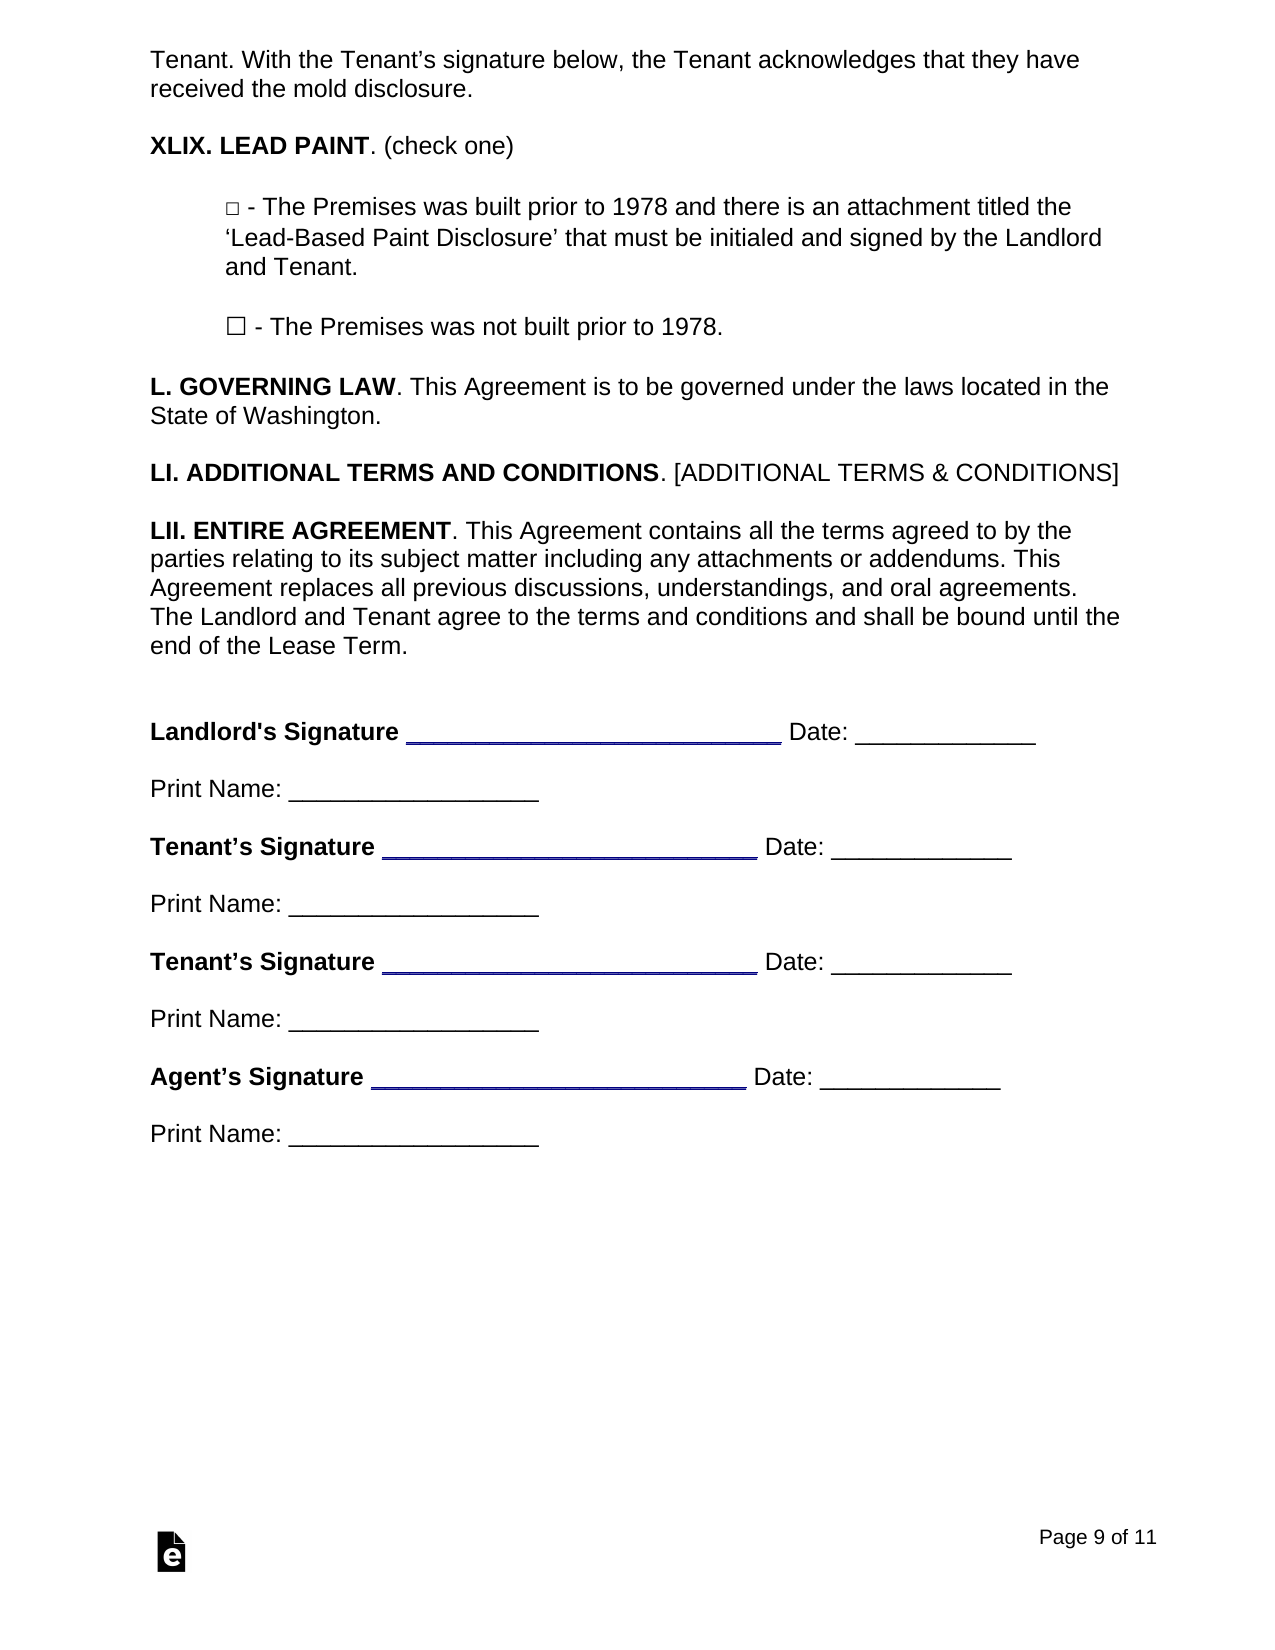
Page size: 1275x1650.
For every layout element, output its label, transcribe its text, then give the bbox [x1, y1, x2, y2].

text Agent’s Signature ___________________________ Date: _____________ [150, 1062, 1125, 1091]
text L. GOVERNING LAW. This Agreement is to be governed under the laws located in the State of Washington. [150, 372, 1125, 429]
text LI. ADDITIONAL TERMS AND CONDITIONS. [ADDITIONAL TERMS & CONDITIONS] [150, 458, 1125, 487]
text ☐ - The Premises was not built prior to 1978. [225, 309, 1125, 343]
text Tenant’s Signature ___________________________ Date: _____________ [150, 832, 1125, 861]
text Landlord's Signature ___________________________ Date: _____________ [150, 717, 1125, 746]
text ☐ - The Premises was built prior to 1978 and there is an attachment titled the ‘Lead-Based Paint Disclosure’ that must be initialed and signed by the Landlord and Tenant. [225, 189, 1125, 280]
text Tenant. With the Tenant’s signature below, the Tenant acknowledges that they have received the mold disclosure. [150, 45, 1125, 102]
text Print Name: __________________ [150, 1119, 1125, 1148]
text Print Name: __________________ [150, 889, 1125, 918]
text LII. ENTIRE AGREEMENT. This Agreement contains all the terms agreed to by the parties relating to its subject matter including any attachments or addendums. This Agreement replaces all previous discussions, understandings, and oral agreements. The Landlord and Tenant agree to the terms and conditions and shall be bound until the end of the Lease Term. [150, 516, 1125, 659]
text XLIX. LEAD PAINT. (check one) [150, 131, 1125, 160]
text Print Name: __________________ [150, 774, 1125, 803]
text Tenant’s Signature ___________________________ Date: _____________ [150, 947, 1125, 976]
text Print Name: __________________ [150, 1004, 1125, 1033]
